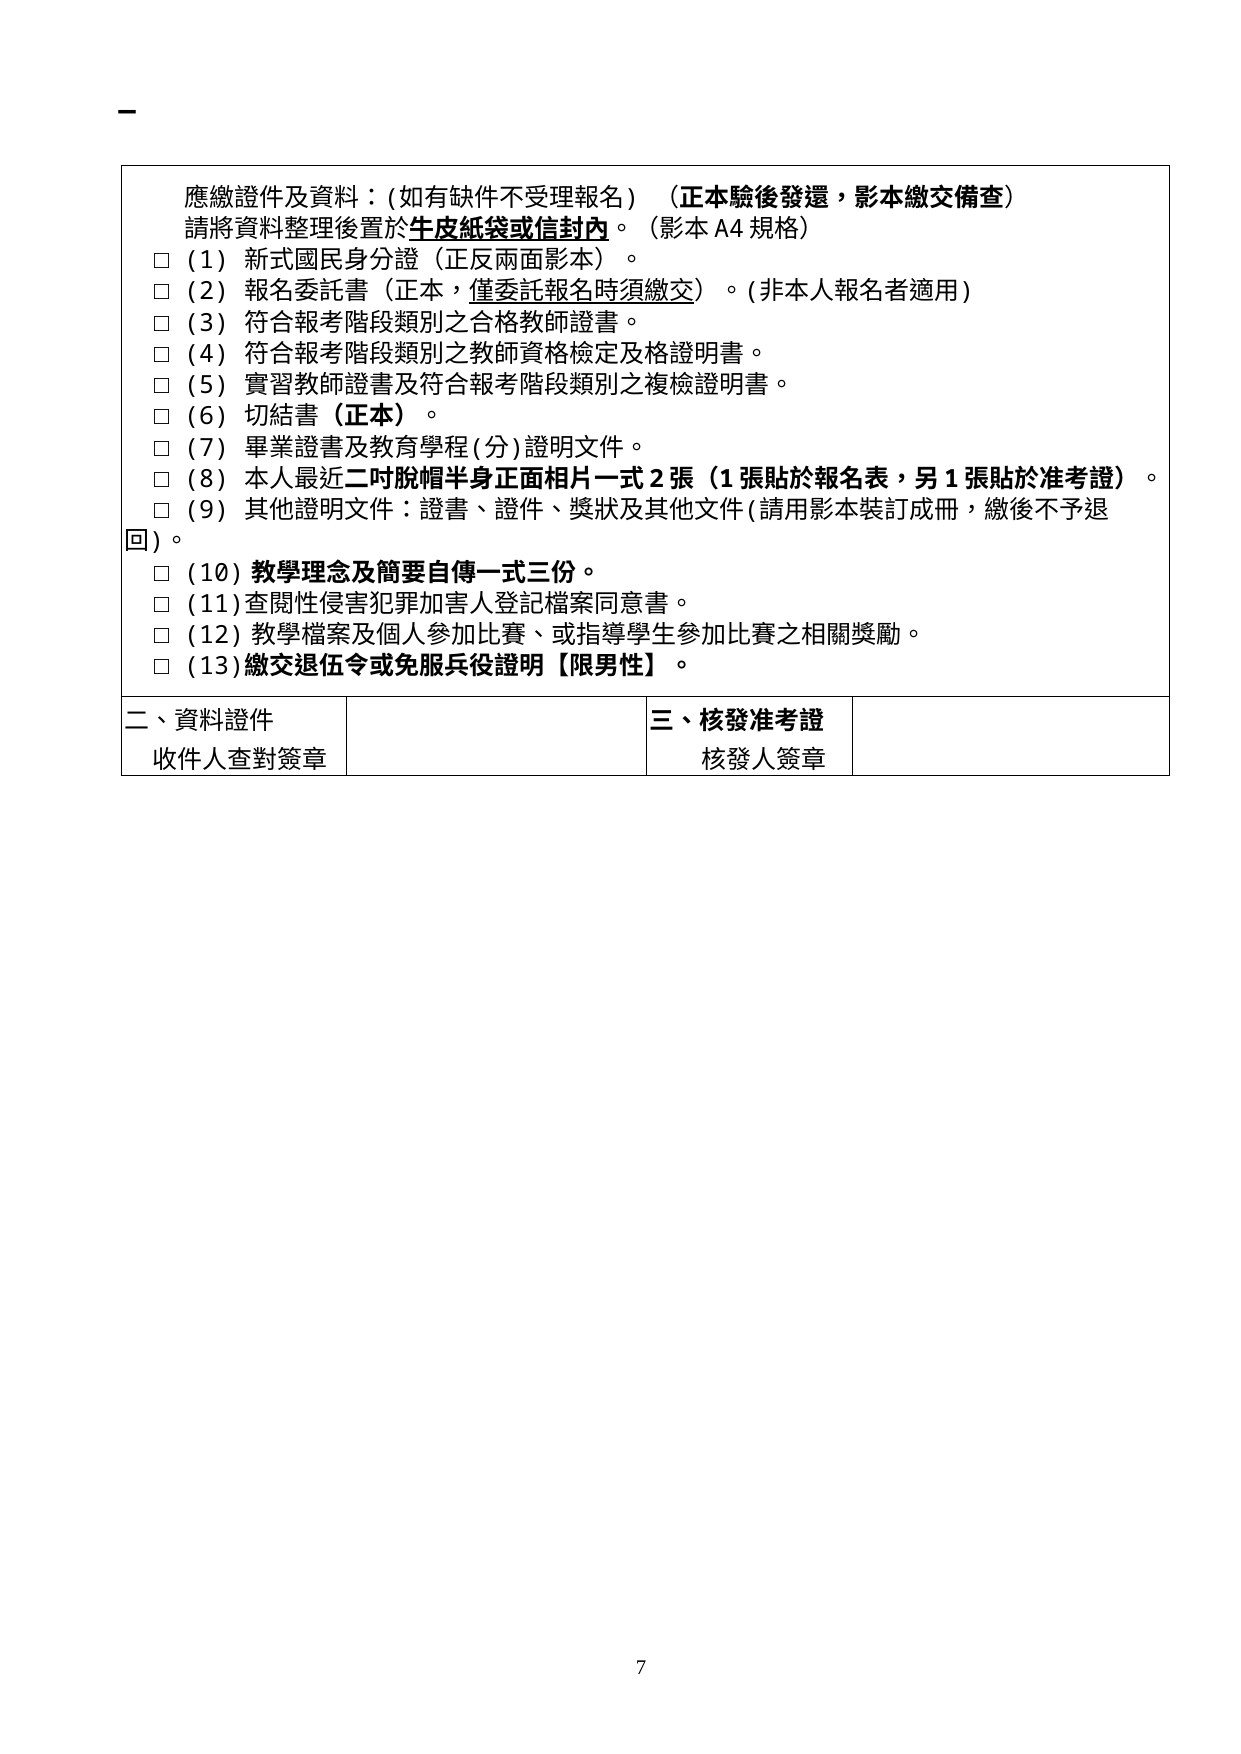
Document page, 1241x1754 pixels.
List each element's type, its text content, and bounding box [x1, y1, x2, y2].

table_header 應繳證件及資料：(如有缺件不受理報名) （正本驗後發還，影本繳交備查） 請將資料整理後置於牛皮紙袋或信封內。（影本A4規格） □ (1) 新式國民身分證（正反兩面影本）。 □ (2) 報名委託書（正本，僅委託報名時須繳交）。(非本人報名者適用) □ (3) 符合報考階段類別之合格教師證書。 □ (4) 符合報考階段類別之教師資格檢定及格證明書。 □ (5) 實習教師證書及符合報考階段類別之複檢證明書。 □ (6) 切結書（正本）。 □ (7) 畢業證書及教育學程(分)證明文件。 □ (8) 本人最近二吋脫帽半身正面相片一式2張（1張貼於報名表，另1張貼於准考證）。 □ (9) 其他證明文件：證書、證件、獎狀及其他文件(請用影本裝訂成冊，繳後不予退回)。 □ (10) 教學理念及簡要自傳一式三份。 □ (11)查閱性侵害犯罪加害人登記檔案同意書。 □ (12) 教學檔案及個人參加比賽、或指導學生參加比賽之相關獎勵。 □ (13)繳交退伍令或免服兵役證明【限男性】。 [122, 166, 1169, 696]
table_cell [347, 697, 646, 775]
text _ [118, 84, 1191, 115]
table_cell 二、資料證件 收件人查對簽章 [122, 697, 346, 775]
table_cell 三、核發准考證 核發人簽章 [647, 697, 852, 775]
table_cell [853, 697, 1169, 775]
